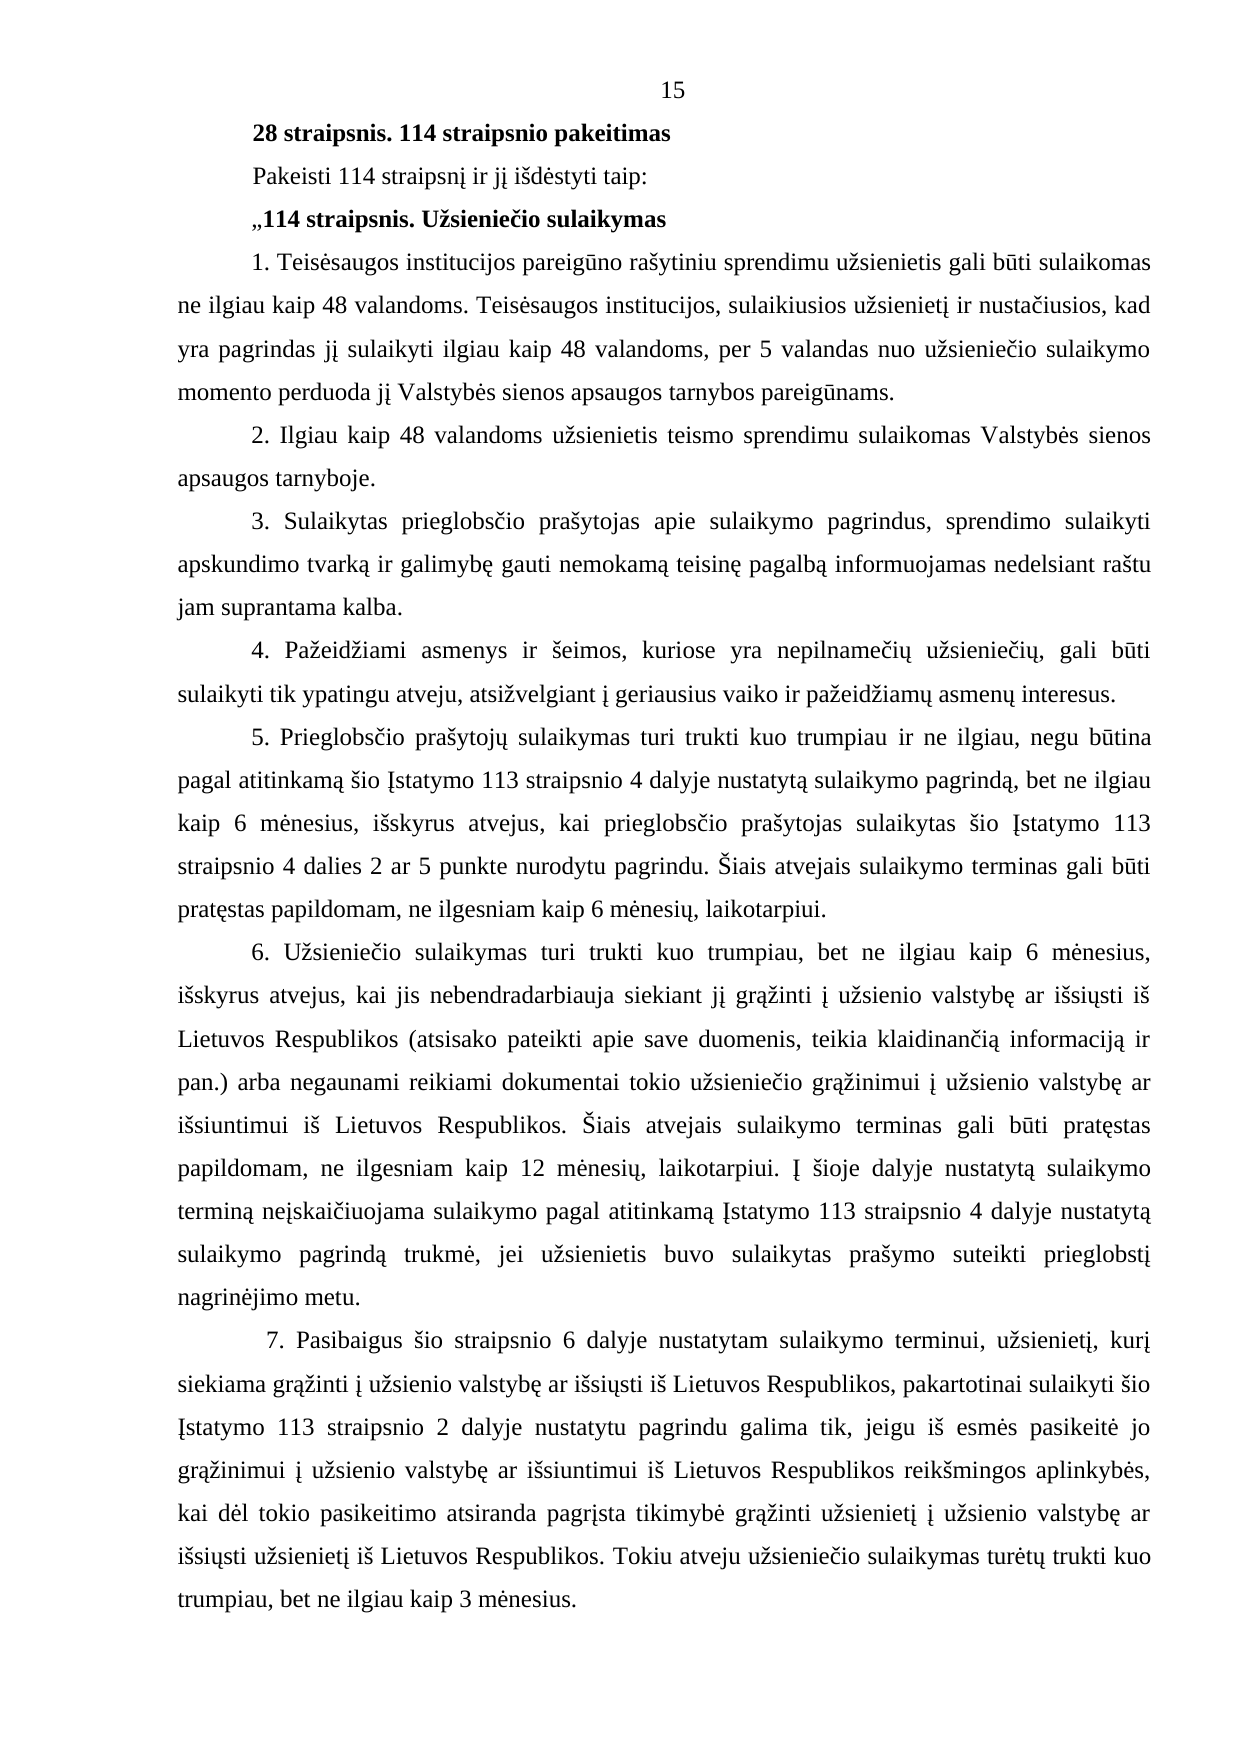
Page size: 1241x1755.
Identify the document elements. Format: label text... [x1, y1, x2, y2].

text 4. Pažeidžiami asmenys ir šeimos, kuriose yra nepilnamečių užsieniečių, gali būti sulaikyti tik ypatingu atveju, atsižvelgiant į geriausius vaiko ir pažeidžiamų asmenų interesus. [177, 636, 1152, 707]
text 2. Ilgiau kaip 48 valandoms užsienietis teismo sprendimu sulaikomas Valstybės sienos apsaugos tarnyboje. [177, 420, 1152, 492]
text 28 straipsnis. 114 straipsnio pakeitimas [177, 118, 1152, 147]
text Pakeisti 114 straipsnį ir jį išdėstyti taip: [177, 161, 1152, 190]
text „114 straipsnis. Užsieniečio sulaikymas [177, 204, 1152, 233]
text 5. Prieglobsčio prašytojų sulaikymas turi trukti kuo trumpiau ir ne ilgiau, negu būtina pagal atitinkamą šio Įstatymo 113 straipsnio 4 dalyje nustatytą sulaikymo pagrindą, bet ne ilgiau kaip 6 mėnesius, išskyrus atvejus, kai prieglobsčio prašytojas sulaikytas šio Įstatymo 113 straipsnio 4 dalies 2 ar 5 punkte nurodytu pagrindu. Šiais atvejais sulaikymo terminas gali būti pratęstas papildomam, ne ilgesniam kaip 6 mėnesių, laikotarpiui. [177, 722, 1152, 923]
text 7. Pasibaigus šio straipsnio 6 dalyje nustatytam sulaikymo terminui, užsienietį, kurį siekiama grąžinti į užsienio valstybę ar išsiųsti iš Lietuvos Respublikos, pakartotinai sulaikyti šio Įstatymo 113 straipsnio 2 dalyje nustatytu pagrindu galima tik, jeigu iš esmės pasikeitė jo grąžinimui į užsienio valstybę ar išsiuntimui iš Lietuvos Respublikos reikšmingos aplinkybės, kai dėl tokio pasikeitimo atsiranda pagrįsta tikimybė grąžinti užsienietį į užsienio valstybę ar išsiųsti užsienietį iš Lietuvos Respublikos. Tokiu atveju užsieniečio sulaikymas turėtų trukti kuo trumpiau, bet ne ilgiau kaip 3 mėnesius. [177, 1326, 1152, 1613]
text 3. Sulaikytas prieglobsčio prašytojas apie sulaikymo pagrindus, sprendimo sulaikyti apskundimo tvarką ir galimybę gauti nemokamą teisinę pagalbą informuojamas nedelsiant raštu jam suprantama kalba. [177, 506, 1152, 621]
text 1. Teisėsaugos institucijos pareigūno rašytiniu sprendimu užsienietis gali būti sulaikomas ne ilgiau kaip 48 valandoms. Teisėsaugos institucijos, sulaikiusios užsienietį ir nustačiusios, kad yra pagrindas jį sulaikyti ilgiau kaip 48 valandoms, per 5 valandas nuo užsieniečio sulaikymo momento perduoda jį Valstybės sienos apsaugos tarnybos pareigūnams. [177, 247, 1152, 406]
text 6. Užsieniečio sulaikymas turi trukti kuo trumpiau, bet ne ilgiau kaip 6 mėnesius, išskyrus atvejus, kai jis nebendradarbiauja siekiant jį grąžinti į užsienio valstybę ar išsiųsti iš Lietuvos Respublikos (atsisako pateikti apie save duomenis, teikia klaidinančią informaciją ir pan.) arba negaunami reikiami dokumentai tokio užsieniečio grąžinimui į užsienio valstybę ar išsiuntimui iš Lietuvos Respublikos. Šiais atvejais sulaikymo terminas gali būti pratęstas papildomam, ne ilgesniam kaip 12 mėnesių, laikotarpiui. Į šioje dalyje nustatytą sulaikymo terminą neįskaičiuojama sulaikymo pagal atitinkamą Įstatymo 113 straipsnio 4 dalyje nustatytą sulaikymo pagrindą trukmė, jei užsienietis buvo sulaikytas prašymo suteikti prieglobstį nagrinėjimo metu. [177, 937, 1152, 1311]
